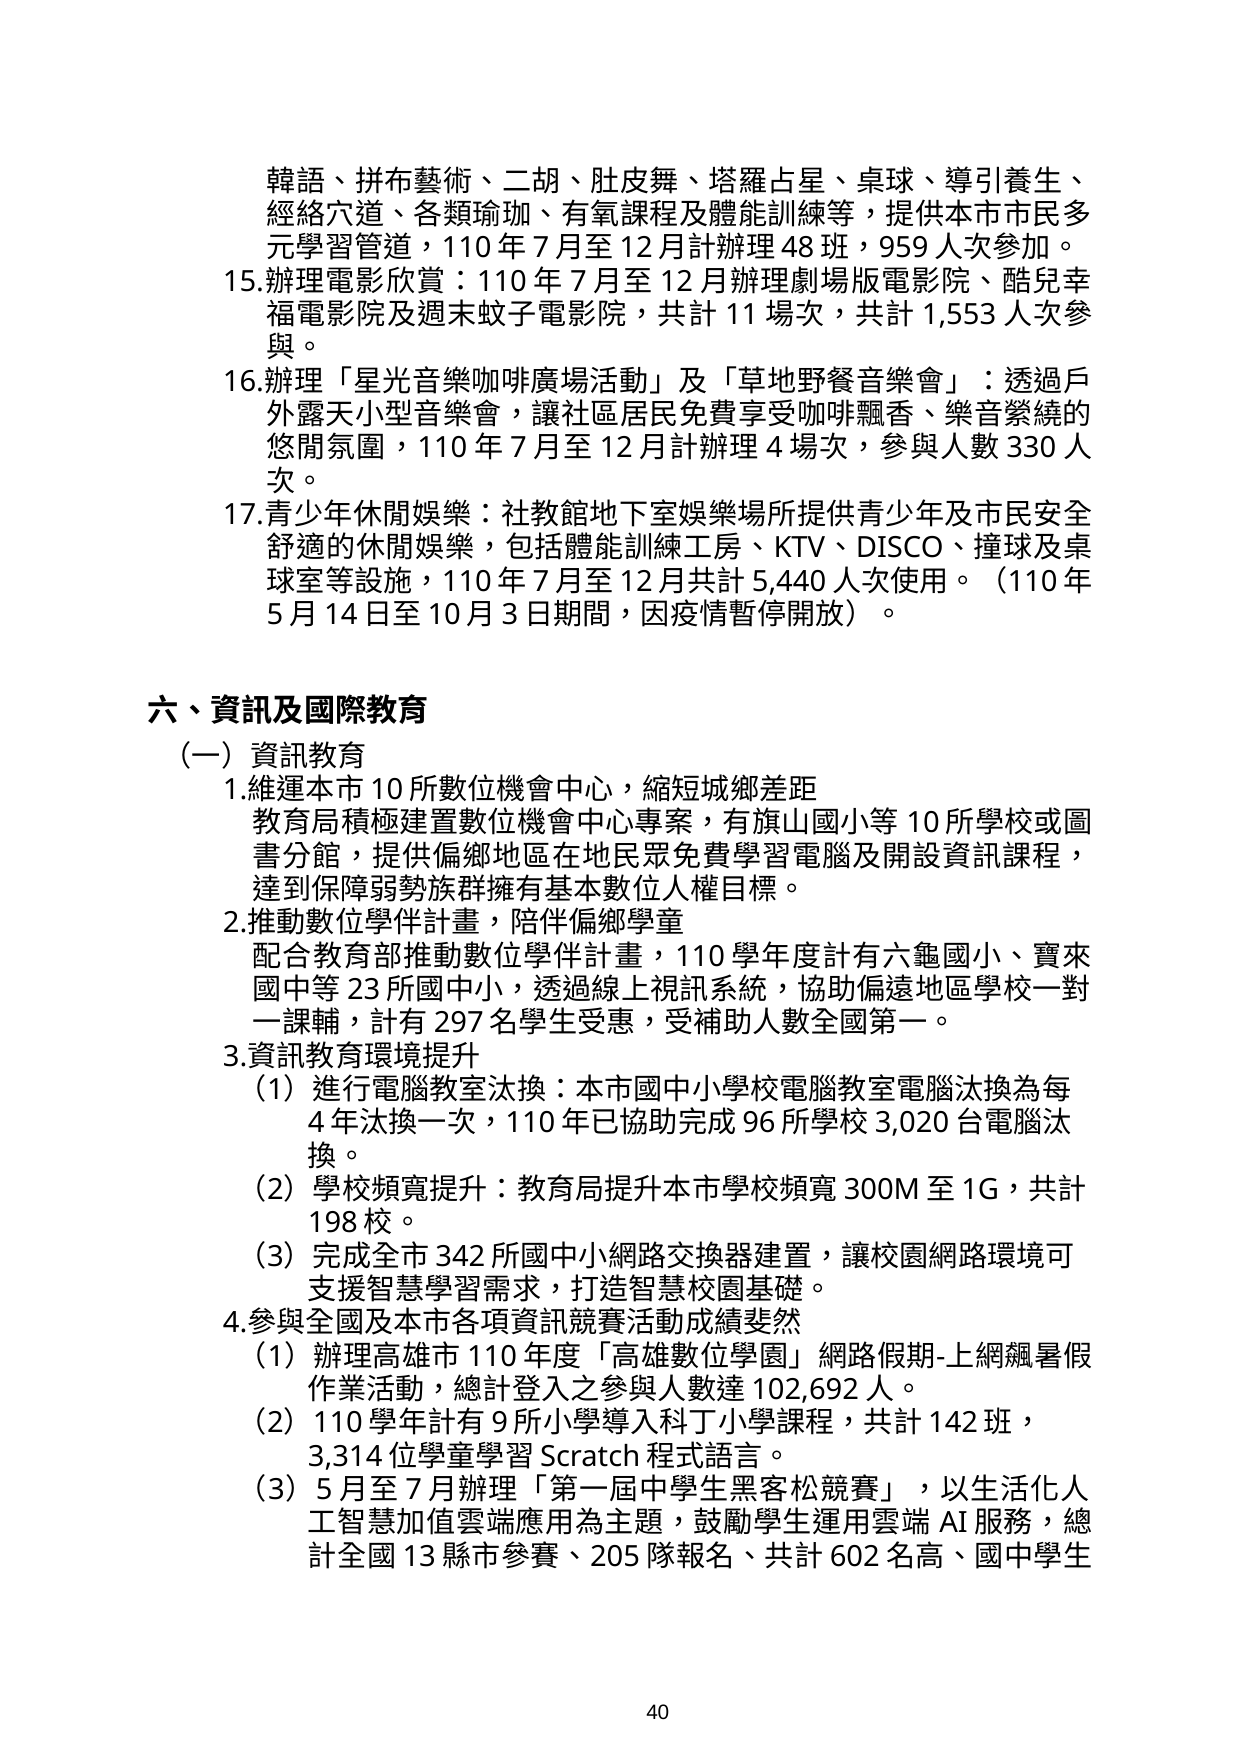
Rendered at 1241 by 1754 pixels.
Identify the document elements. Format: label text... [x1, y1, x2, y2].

text 16.辦理「星光音樂咖啡廣場活動」及「草地野餐音樂會」：透過戶外露天小型音樂會，讓社區居民免費享受咖啡飄香、樂音縈繞的悠閒氛圍，110年7月至12月計辦理4場次，參與人數330人次。 [223, 364, 1092, 498]
text （3）完成全市342所國中小網路交換器建置，讓校園網路環境可支援智慧學習需求，打造智慧校園基礎。 [238, 1239, 1092, 1306]
text 六、資訊及國際教育 [148, 664, 1092, 739]
text （1）進行電腦教室汰換：本市國中小學校電腦教室電腦汰換為每4年汰換一次，110年已協助完成96所學校3,020台電腦汰換。 [238, 1073, 1092, 1173]
text 配合教育部推動數位學伴計畫，110學年度計有六龜國小、寶來國中等23所國中小，透過線上視訊系統，協助偏遠地區學校一對一課輔，計有297名學生受惠，受補助人數全國第一。 [253, 939, 1092, 1039]
text 15.辦理電影欣賞：110年7月至12月辦理劇場版電影院、酷兒幸福電影院及週末蚊子電影院，共計11場次，共計1,553人次參與。 [223, 264, 1092, 364]
text （1）辦理高雄市110年度「高雄數位學園」網路假期-上網飆暑假作業活動，總計登入之參與人數達102,692人。 [238, 1339, 1092, 1406]
text 14.辦理市民教育推廣班：課程包括水墨畫、書法、英語會話、日語、韓語、拼布藝術、二胡、肚皮舞、塔羅占星、桌球、導引養生、經絡穴道、各類瑜珈、有氧課程及體能訓練等，提供本市市民多元學習管道，110年7月至12月計辦理48班，959人次參加。 [223, 164, 1092, 264]
text 教育局積極建置數位機會中心專案，有旗山國小等10所學校或圖書分館，提供偏鄉地區在地民眾免費學習電腦及開設資訊課程，達到保障弱勢族群擁有基本數位人權目標。 [253, 806, 1092, 906]
text 4.參與全國及本市各項資訊競賽活動成績斐然 [223, 1306, 1092, 1339]
text 17.青少年休閒娛樂：社教館地下室娛樂場所提供青少年及市民安全舒適的休閒娛樂，包括體能訓練工房、KTV、DISCO、撞球及桌球室等設施，110年7月至12月共計5,440人次使用。（110年5月14日至10月3日期間，因疫情暫停開放）。 [223, 498, 1092, 631]
text （2）學校頻寬提升：教育局提升本市學校頻寬300M至1G，共計198校。 [238, 1173, 1092, 1239]
text （3）5月至7月辦理「第一屆中學生黑客松競賽」，以生活化人工智慧加值雲端應用為主題，鼓勵學生運用雲端AI服務，總計全國13縣市參賽、205隊報名、共計602名高、國中學生 [238, 1473, 1092, 1573]
text （一）資訊教育 [162, 739, 1092, 773]
text （2）110學年計有9所小學導入科丁小學課程，共計142班，3,314位學童學習Scratch程式語言。 [238, 1406, 1092, 1473]
text 3.資訊教育環境提升 [223, 1039, 1092, 1073]
text 1.維運本市10所數位機會中心，縮短城鄉差距 [223, 773, 1092, 806]
text 2.推動數位學伴計畫，陪伴偏鄉學童 [223, 906, 1092, 939]
